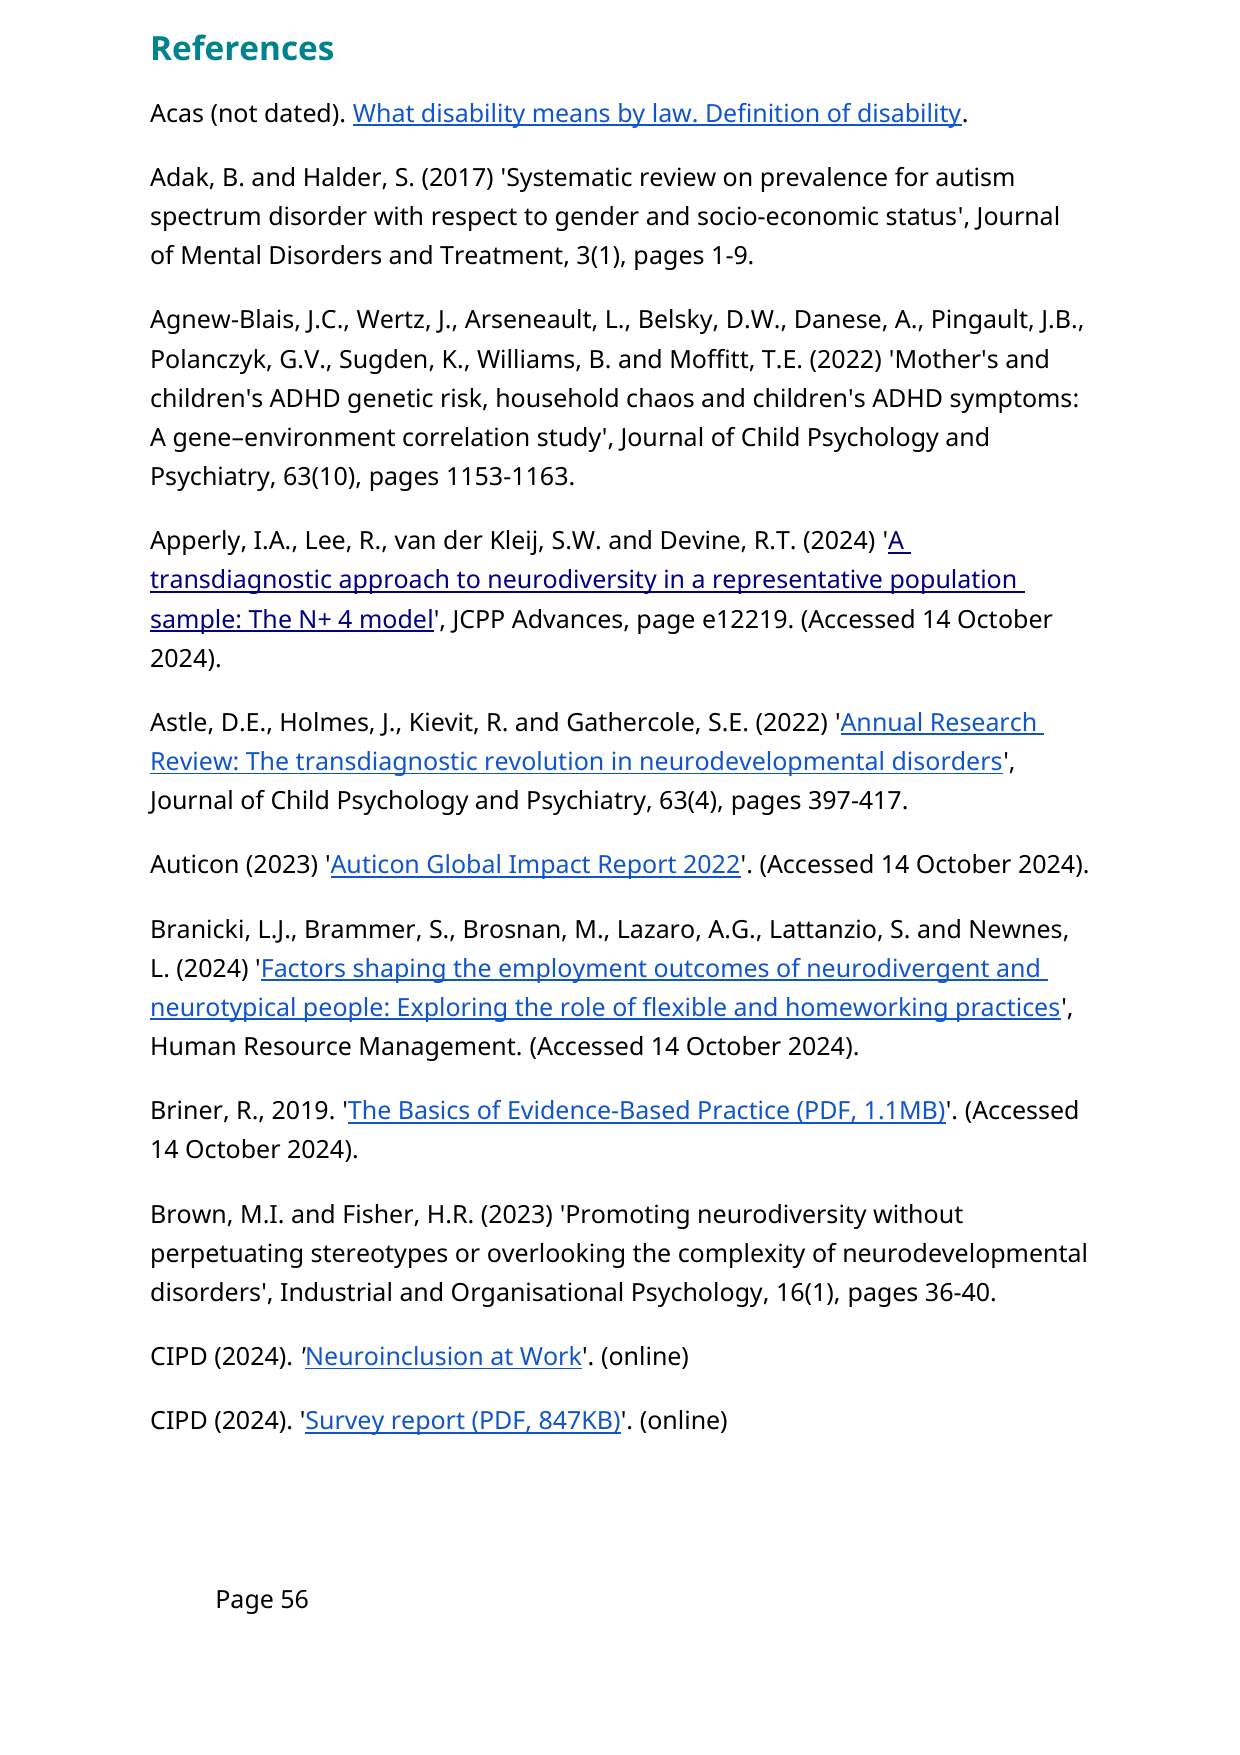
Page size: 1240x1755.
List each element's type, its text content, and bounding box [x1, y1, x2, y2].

text Briner, R., 2019. 'The Basics of Evidence-Based Practice (PDF, 1.1MB)'. (Accessed 14 October 2024). [150, 1093, 1089, 1166]
text Branicki, L.J., Brammer, S., Brosnan, M., Lazaro, A.G., Lattanzio, S. and Newnes, L. (2024) 'Factors shaping the employment outcomes of neurodivergent and neurotypical people: Exploring the role of flexible and homeworking practices', Human Resource Management. (Accessed 14 October 2024). [150, 911, 1089, 1063]
text Acas (not dated). What disability means by law. Definition of disability. [150, 95, 1089, 129]
text Auticon (2023) 'Auticon Global Impact Report 2022'. (Accessed 14 October 2024). [150, 847, 1089, 881]
text Apperly, I.A., Lee, R., van der Kleij, S.W. and Devine, R.T. (2024) 'A transdiagnostic approach to neurodiversity in a representative population sample: The N+ 4 model', JCPP Advances, page e12219. (Accessed 14 October 2024). [150, 523, 1089, 674]
subtitle References [150, 25, 1089, 70]
text CIPD (2024). 'Neuroinclusion at Work'. (online) [150, 1339, 1089, 1373]
text Adak, B. and Halder, S. (2017) 'Systematic review on prevalence for autism spectrum disorder with respect to gender and socio-economic status', Journal of Mental Disorders and Treatment, 3(1), pages 1-9. [150, 159, 1089, 272]
text Brown, M.I. and Fisher, H.R. (2023) 'Promoting neurodiversity without perpetuating stereotypes or overlooking the complexity of neurodevelopmental disorders', Industrial and Organisational Psychology, 16(1), pages 36-40. [150, 1196, 1089, 1309]
text CIPD (2024). 'Survey report (PDF, 847KB)'. (online) [150, 1403, 1089, 1437]
text Astle, D.E., Holmes, J., Kievit, R. and Gathercole, S.E. (2022) 'Annual Research Review: The transdiagnostic revolution in neurodevelopmental disorders', Journal of Child Psychology and Psychiatry, 63(4), pages 397-417. [150, 704, 1089, 817]
text Agnew‐Blais, J.C., Wertz, J., Arseneault, L., Belsky, D.W., Danese, A., Pingault, J.B., Polanczyk, G.V., Sugden, K., Williams, B. and Moffitt, T.E. (2022) 'Mother's and children's ADHD genetic risk, household chaos and children's ADHD symptoms: A gene–environment correlation study', Journal of Child Psychology and Psychiatry, 63(10), pages 1153-1163. [150, 302, 1089, 493]
